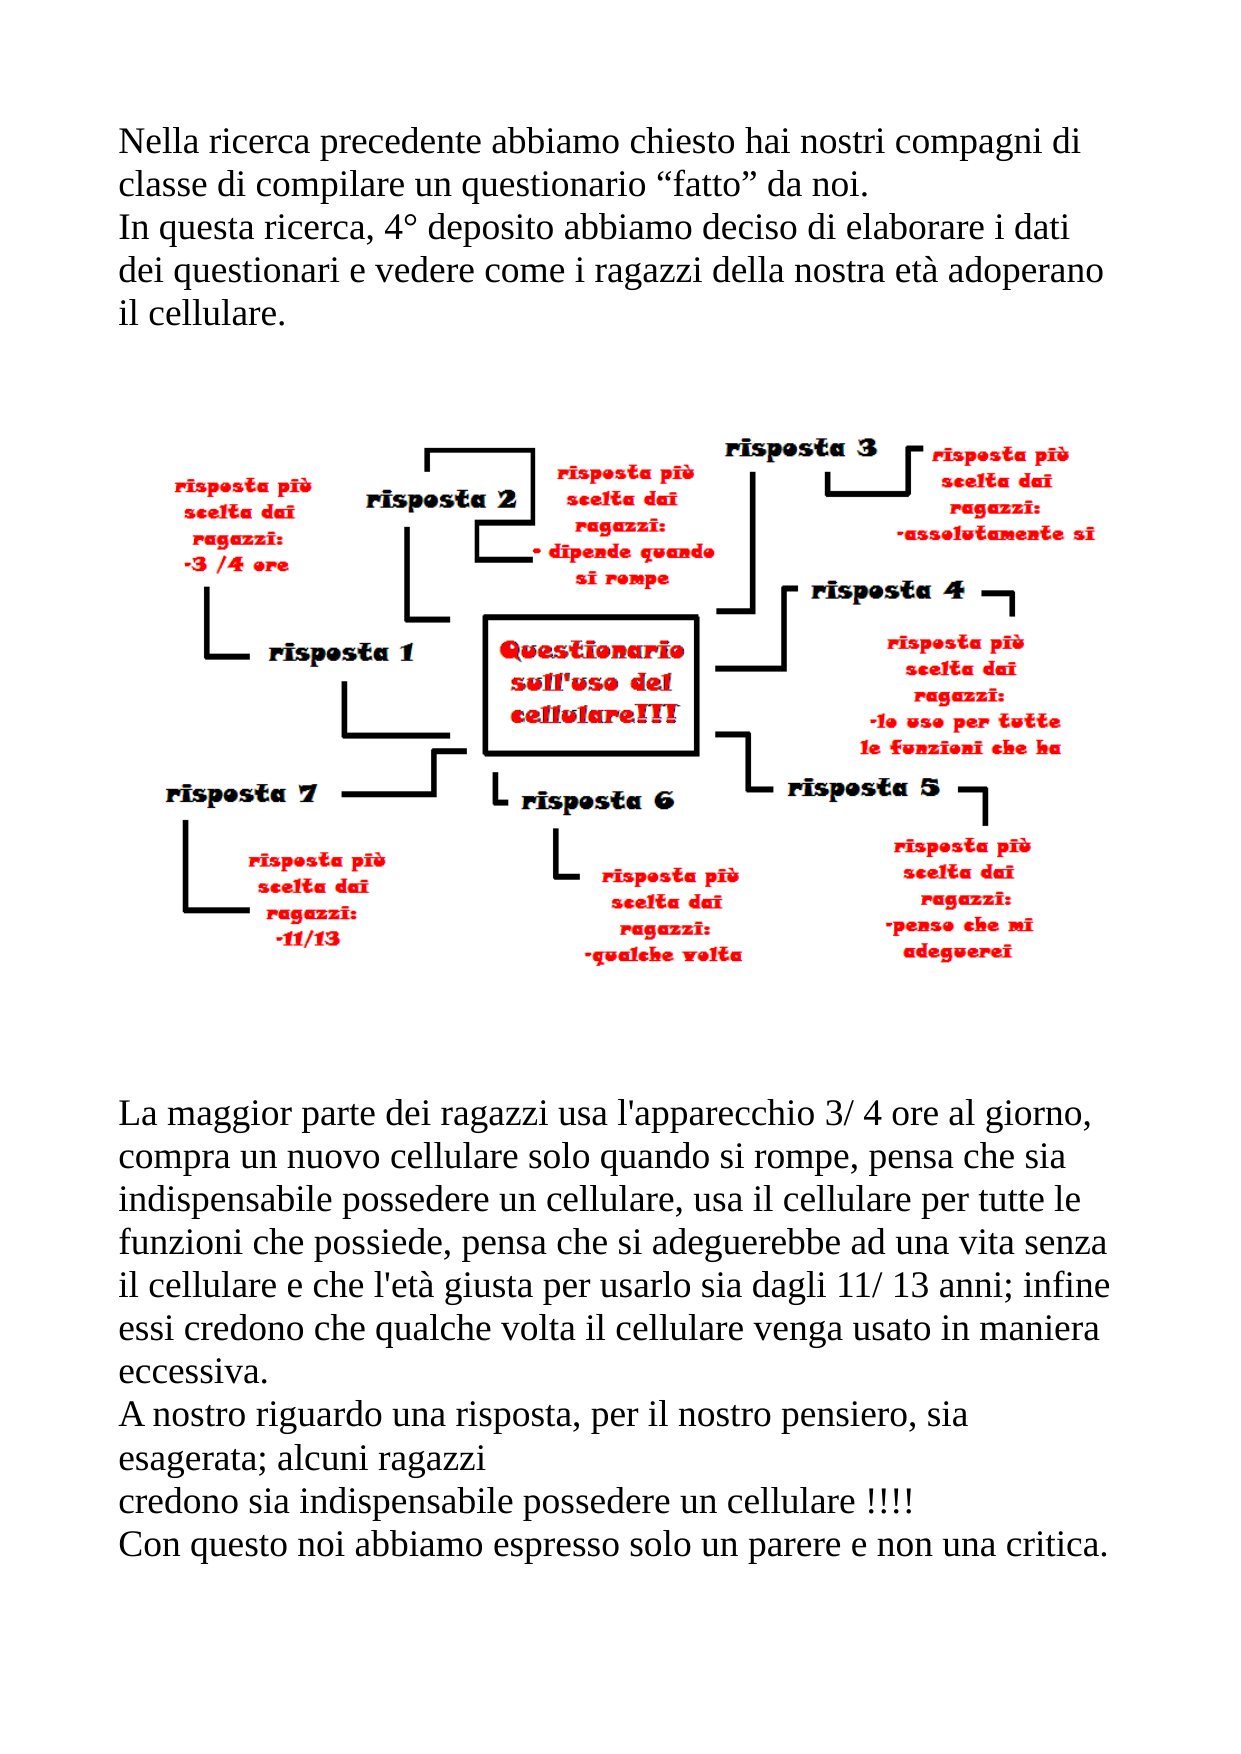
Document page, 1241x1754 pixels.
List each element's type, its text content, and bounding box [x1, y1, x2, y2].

text Nella ricerca precedente abbiamo chiesto hai nostri compagni di classe di compilare un questionario “fatto” da noi. [118, 118, 1122, 204]
text eccessiva. [118, 1349, 1122, 1392]
text In questa ricerca, 4° deposito abbiamo deciso di elaborare i dati dei questionari e vedere come i ragazzi della nostra età adoperano il cellulare. [118, 204, 1122, 334]
text A nostro riguardo una risposta, per il nostro pensiero, sia esagerata; alcuni ragazzi [118, 1392, 1122, 1478]
text Con questo noi abbiamo espresso solo un parere e non una critica. [118, 1521, 1122, 1564]
text credono sia indispensabile possedere un cellulare !!!! [118, 1478, 1122, 1521]
picture [128, 394, 1118, 1033]
text La maggior parte dei ragazzi usa l'apparecchio 3/ 4 ore al giorno, compra un nuovo cellulare solo quando si rompe, pensa che sia indispensabile possedere un cellulare, usa il cellulare per tutte le funzioni che possiede, pensa che si adeguerebbe ad una vita senza il cellulare e che l'età giusta per usarlo sia dagli 11/ 13 anni; infine essi credono che qualche volta il cellulare venga usato in maniera [118, 1090, 1122, 1349]
